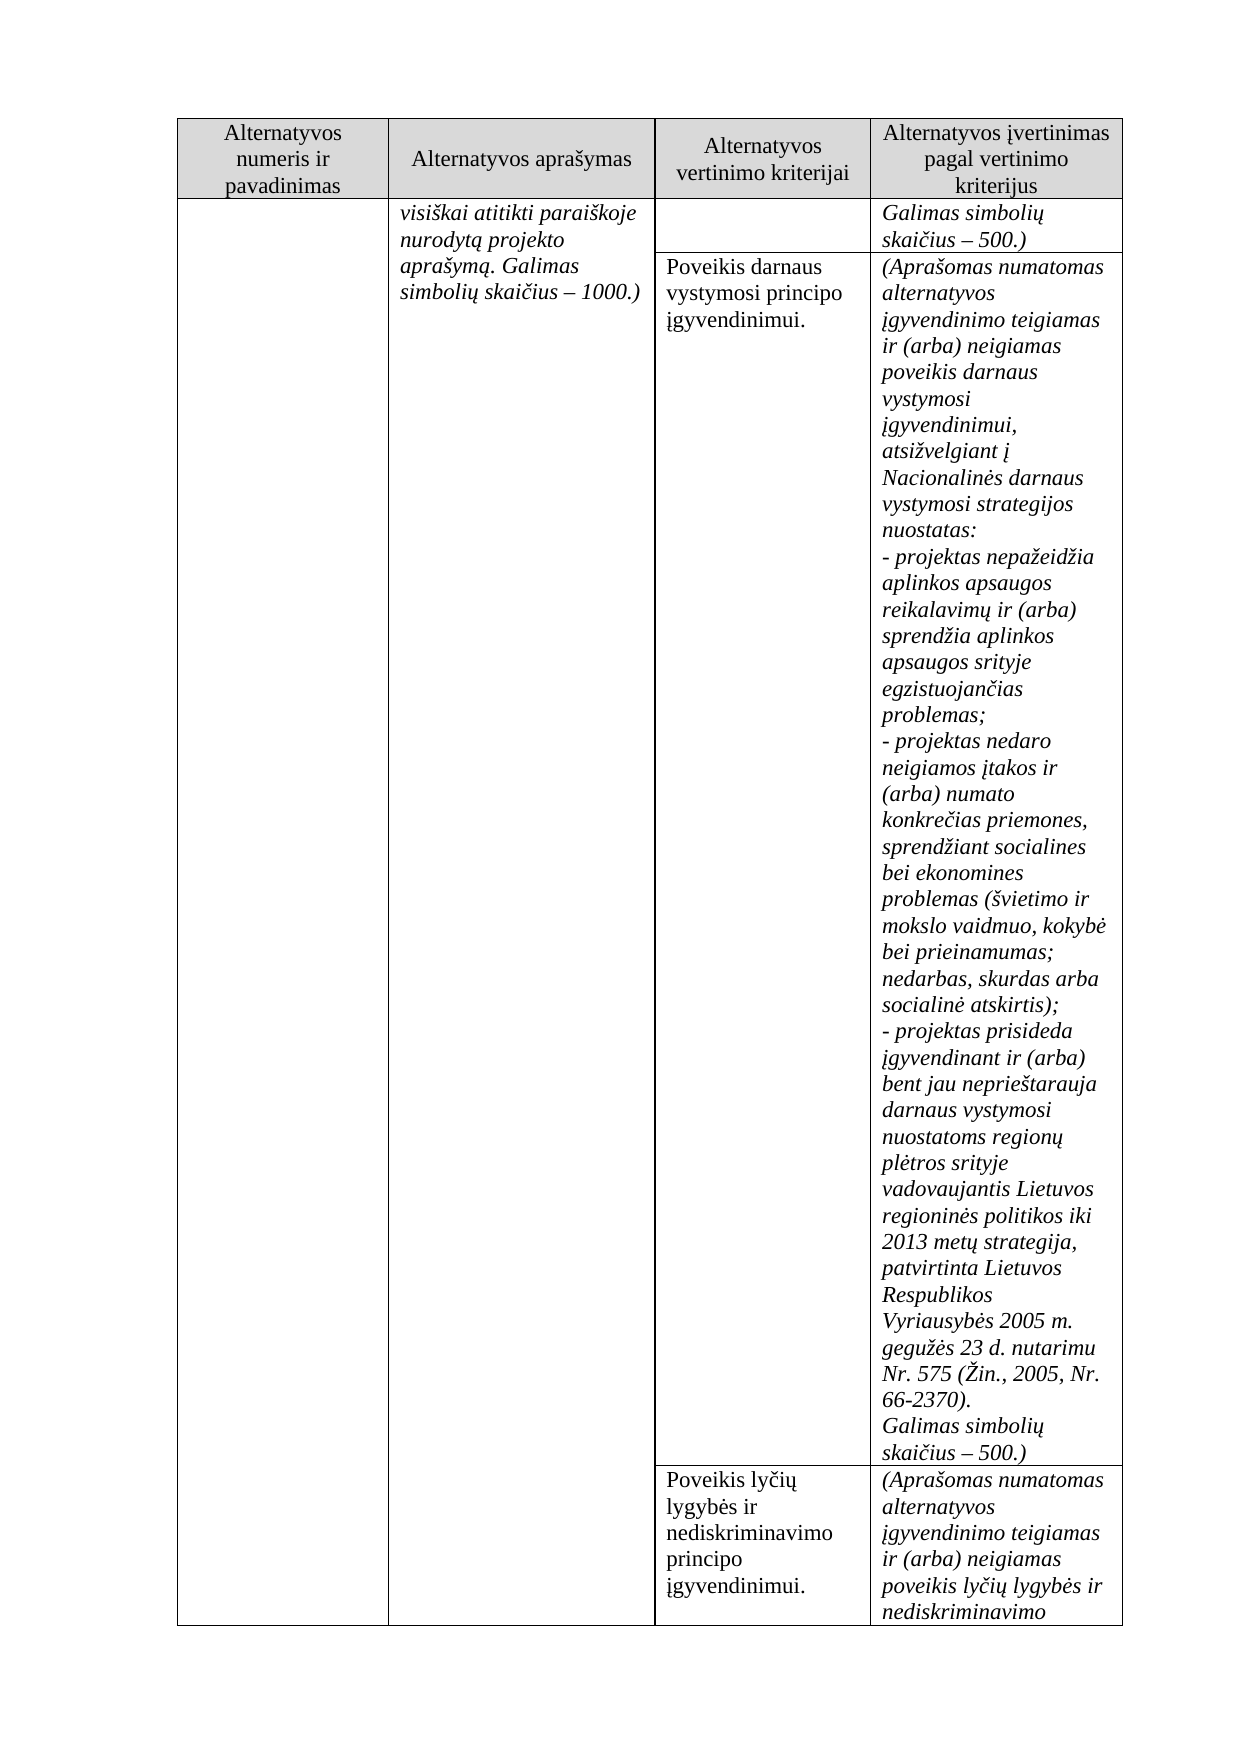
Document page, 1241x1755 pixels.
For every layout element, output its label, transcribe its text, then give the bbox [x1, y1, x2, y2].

table_cell Galimas simbolių skaičius – 500.) [871, 199, 1122, 252]
table_cell visiškai atitikti paraiškoje nurodytą projekto aprašymą. Galimas simbolių skaičius – 1000.) [389, 199, 654, 1624]
table_header Alternatyvos vertinimo kriterijai [656, 119, 870, 198]
table_cell Poveikis darnaus vystymosi principo įgyvendinimui. [656, 253, 870, 1465]
table_cell (Aprašomas numatomas alternatyvos įgyvendinimo teigiamas ir (arba) neigiamas poveikis lyčių lygybės ir nediskriminavimo [871, 1466, 1122, 1624]
table_cell [178, 199, 388, 1624]
table_header Alternatyvos įvertinimas pagal vertinimo kriterijus [871, 119, 1122, 198]
table_cell Poveikis lyčių lygybės ir nediskriminavimo principo įgyvendinimui. [656, 1466, 870, 1624]
table_cell (Aprašomas numatomas alternatyvos įgyvendinimo teigiamas ir (arba) neigiamas poveikis darnaus vystymosi įgyvendinimui, atsižvelgiant į Nacionalinės darnaus vystymosi strategijos nuostatas: - projektas nepažeidžia aplinkos apsaugos reikalavimų ir (arba) sprendžia aplinkos apsaugos srityje egzistuojančias problemas; - projektas nedaro neigiamos įtakos ir (arba) numato konkrečias priemones, sprendžiant socialines bei ekonomines problemas (švietimo ir mokslo vaidmuo, kokybė bei prieinamumas; nedarbas, skurdas arba socialinė atskirtis); - projektas prisideda įgyvendinant ir (arba) bent jau neprieštarauja darnaus vystymosi nuostatoms regionų plėtros srityje vadovaujantis Lietuvos regioninės politikos iki 2013 metų strategija, patvirtinta Lietuvos Respublikos Vyriausybės 2005 m. gegužės 23 d. nutarimu Nr. 575 (Žin., 2005, Nr. 66-2370). Galimas simbolių skaičius – 500.) [871, 253, 1122, 1465]
table_header Alternatyvos aprašymas [389, 119, 654, 198]
table_header Alternatyvos numeris ir pavadinimas [178, 119, 388, 198]
table_cell [656, 199, 870, 252]
